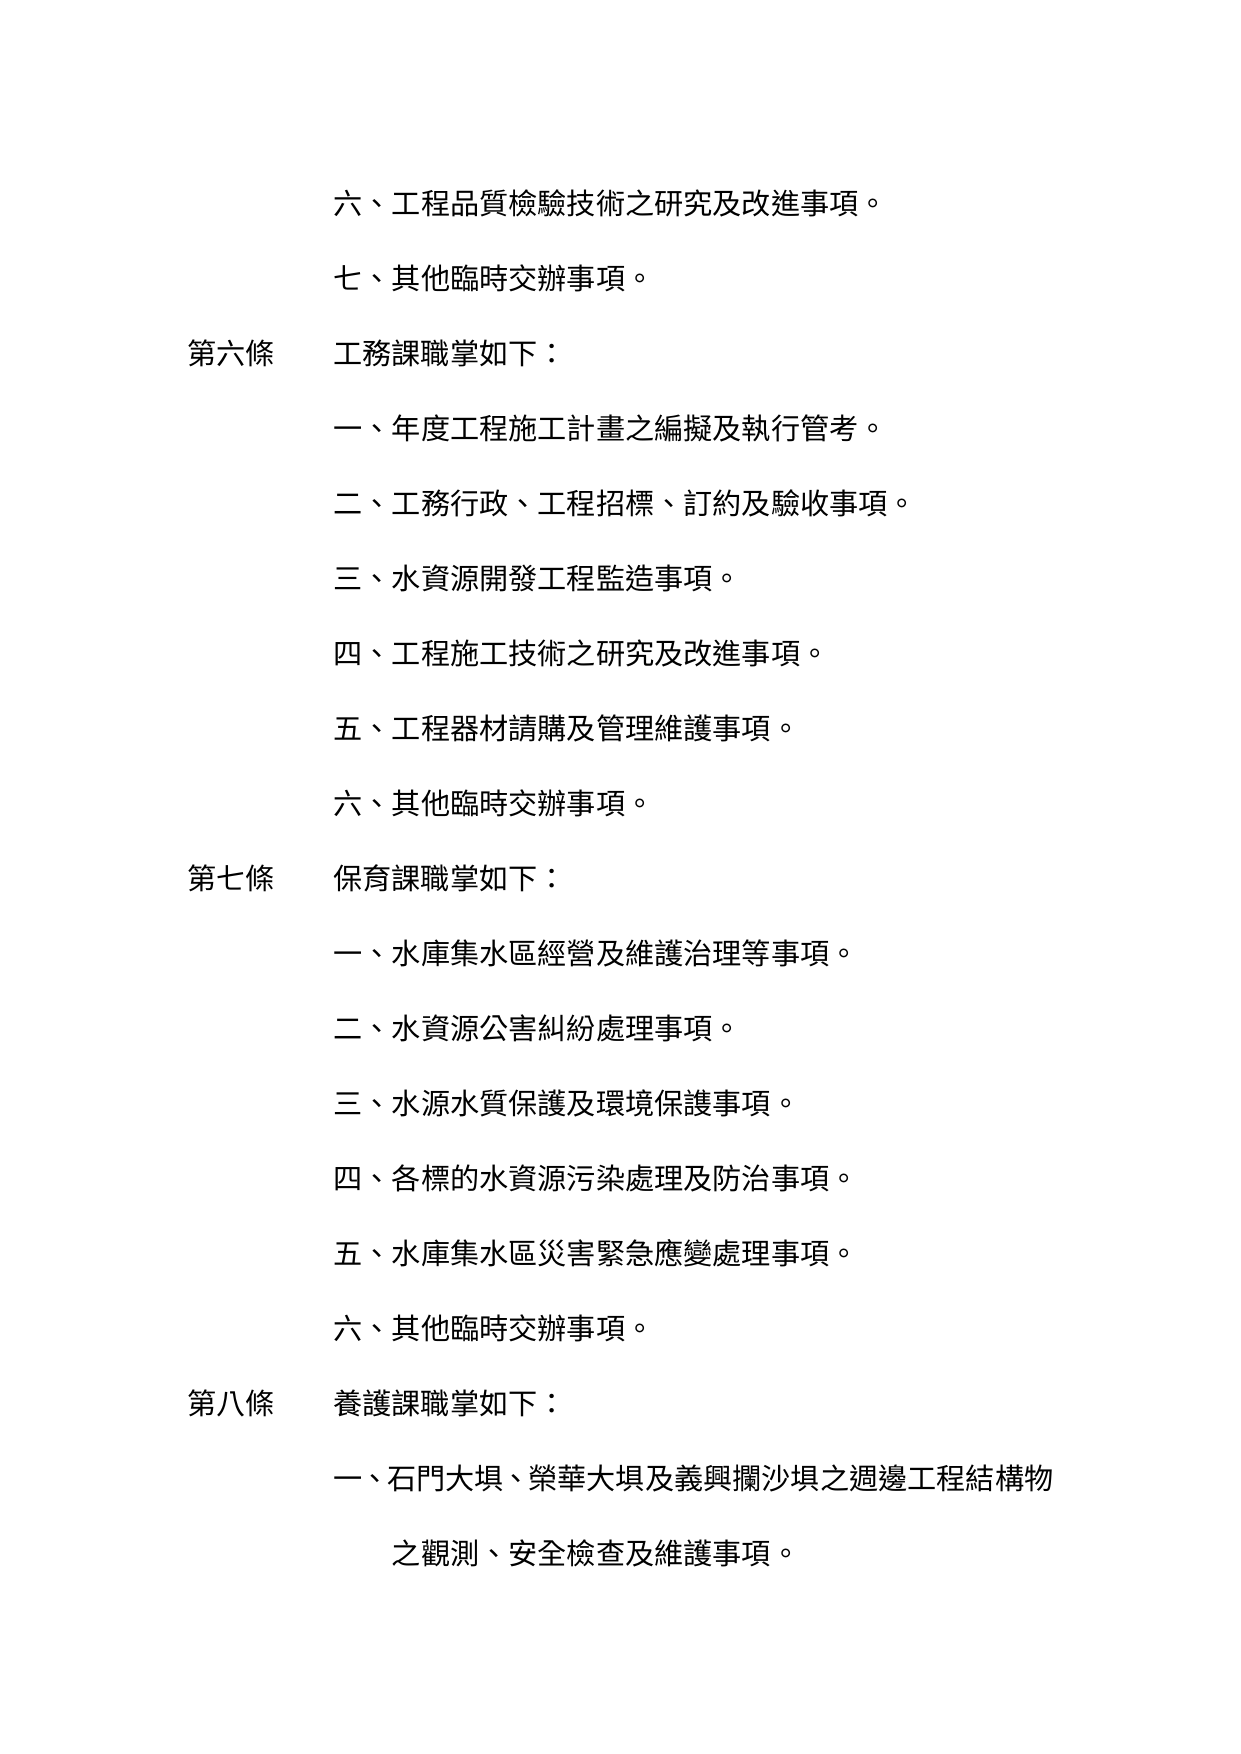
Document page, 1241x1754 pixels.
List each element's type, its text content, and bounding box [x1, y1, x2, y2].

text 五、水庫集水區災害緊急應變處理事項。 [333, 1214, 1053, 1289]
text 七、其他臨時交辦事項。 [333, 239, 1053, 314]
text 四、各標的水資源污染處理及防治事項。 [333, 1139, 1053, 1214]
text 二、工務行政、工程招標、訂約及驗收事項。 [333, 464, 1053, 539]
text 三、水源水質保護及環境保謢事項。 [333, 1064, 1053, 1139]
text 一、石門大埧、榮華大埧及義興攔沙埧之週邊工程結構物之觀測、安全檢查及維護事項。 [333, 1439, 1053, 1589]
text 六、其他臨時交辦事項。 [333, 1289, 1053, 1364]
text 一、年度工程施工計畫之編擬及執行管考。 [333, 389, 1053, 464]
text 第八條 養護課職掌如下： [187, 1364, 1053, 1439]
text 五、工程器材請購及管理維護事項。 [333, 689, 1053, 764]
text 三、水資源開發工程監造事項。 [333, 539, 1053, 614]
text 六、其他臨時交辦事項。 [333, 764, 1053, 839]
text 六、工程品質檢驗技術之研究及改進事項。 [333, 164, 1053, 239]
text 一、水庫集水區經營及維護治理等事項。 [333, 914, 1053, 989]
text 第六條 工務課職掌如下： [187, 314, 1053, 389]
text 二、水資源公害糾紛處理事項。 [333, 989, 1053, 1064]
text 第七條 保育課職掌如下： [187, 839, 1053, 914]
text 四、工程施工技術之研究及改進事項。 [333, 614, 1053, 689]
